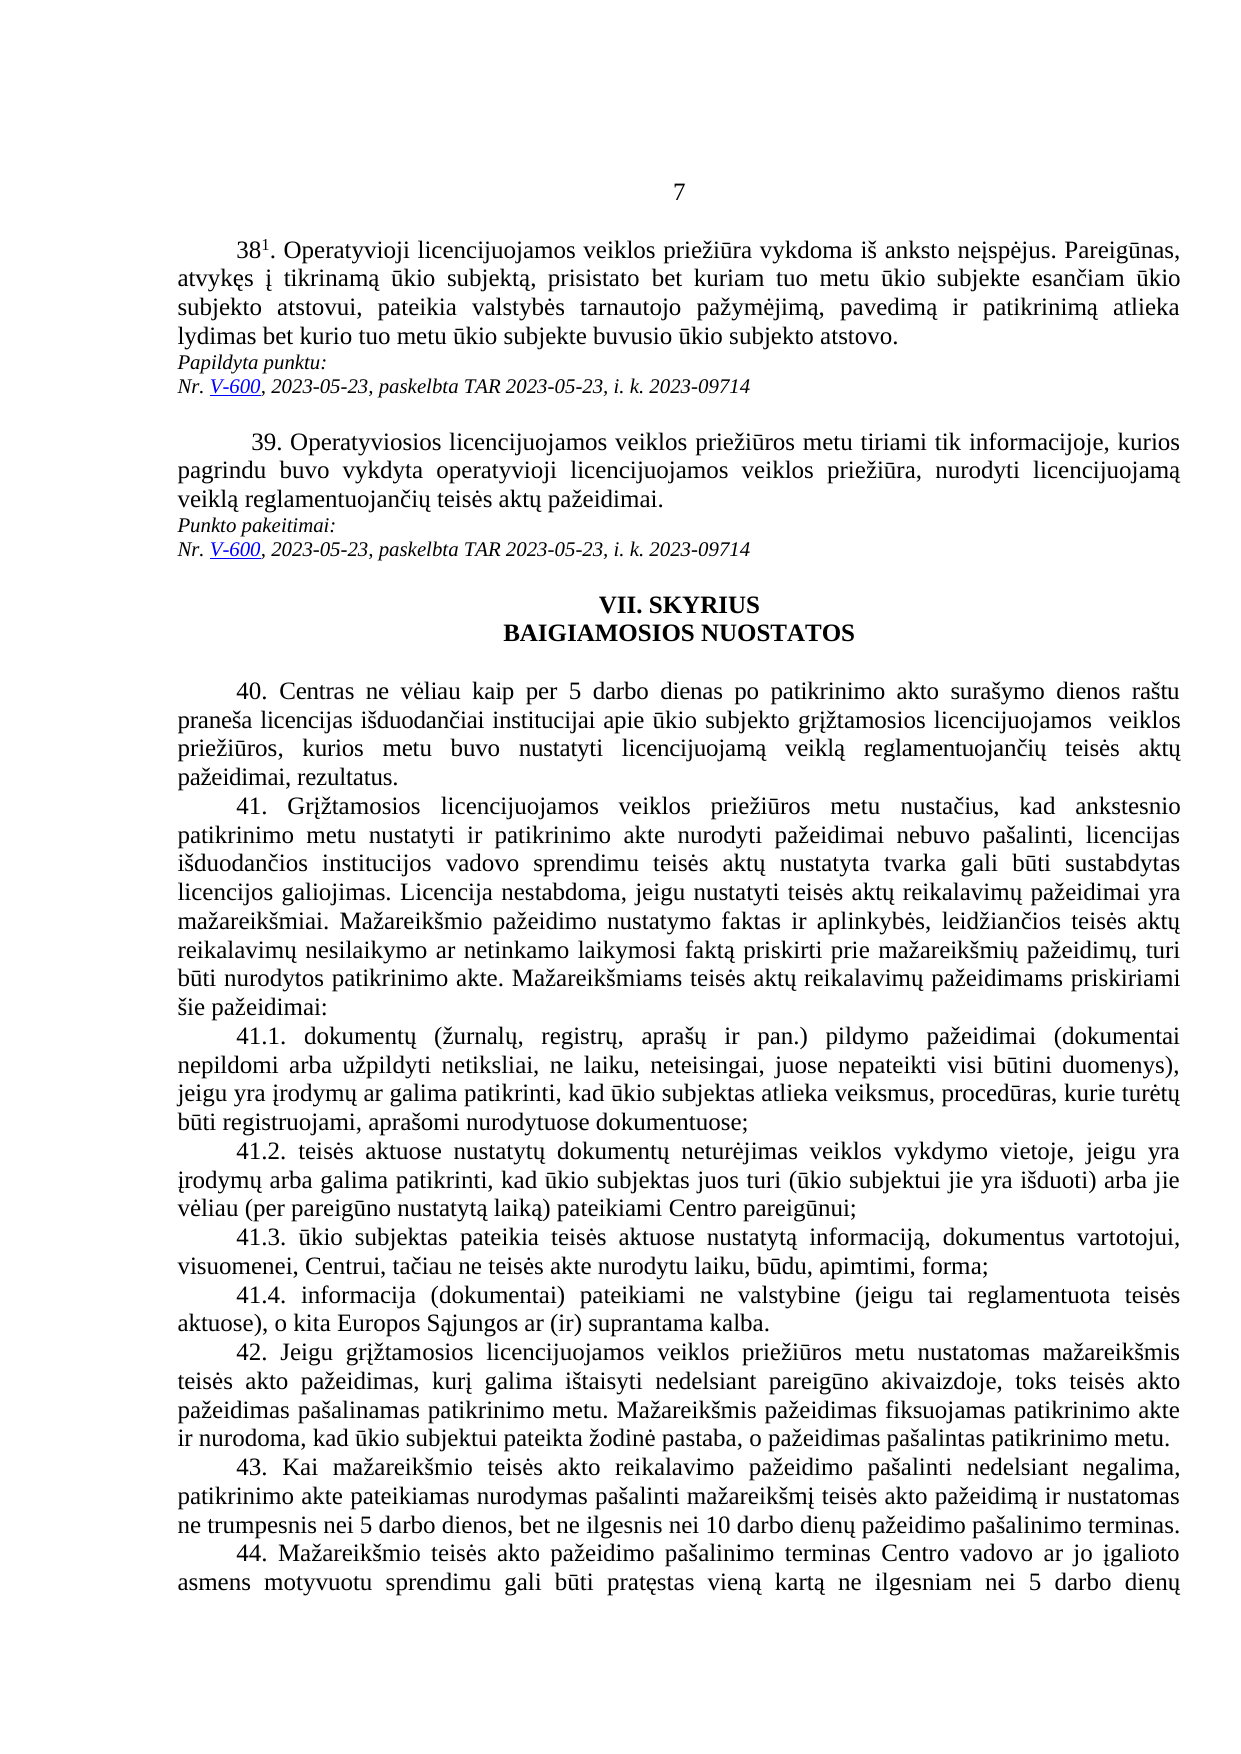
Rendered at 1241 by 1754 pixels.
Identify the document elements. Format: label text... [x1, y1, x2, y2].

text Papildyta punktu: [177, 350, 1181, 374]
text VII. SKYRIUS BAIGIAMOSIOS NUOSTATOS [177, 590, 1181, 647]
text 44. Mažareikšmio teisės akto pažeidimo pašalinimo terminas Centro vadovo ar jo įgalioto asmens motyvuotu sprendimu gali būti pratęstas vieną kartą ne ilgesniam nei 5 darbo dienų [177, 1538, 1181, 1596]
text 42. Jeigu grįžtamosios licencijuojamos veiklos priežiūros metu nustatomas mažareikšmis teisės akto pažeidimas, kurį galima ištaisyti nedelsiant pareigūno akivaizdoje, toks teisės akto pažeidimas pašalinamas patikrinimo metu. Mažareikšmis pažeidimas fiksuojamas patikrinimo akte ir nurodoma, kad ūkio subjektui pateikta žodinė pastaba, o pažeidimas pašalintas patikrinimo metu. [177, 1337, 1181, 1452]
text Nr. V-600, 2023-05-23, paskelbta TAR 2023-05-23, i. k. 2023-09714 [177, 374, 1181, 398]
text 41.4. informacija (dokumentai) pateikiami ne valstybine (jeigu tai reglamentuota teisės aktuose), o kita Europos Sąjungos ar (ir) suprantama kalba. [177, 1280, 1181, 1337]
text 381. Operatyvioji licencijuojamos veiklos priežiūra vykdoma iš anksto neįspėjus. Pareigūnas, atvykęs į tikrinamą ūkio subjektą, prisistato bet kuriam tuo metu ūkio subjekte esančiam ūkio subjekto atstovui, pateikia valstybės tarnautojo pažymėjimą, pavedimą ir patikrinimą atlieka lydimas bet kurio tuo metu ūkio subjekte buvusio ūkio subjekto atstovo. [177, 235, 1181, 350]
text 40. Centras ne vėliau kaip per 5 darbo dienas po patikrinimo akto surašymo dienos raštu praneša licencijas išduodančiai institucijai apie ūkio subjekto grįžtamosios licencijuojamos veiklos priežiūros, kurios metu buvo nustatyti licencijuojamą veiklą reglamentuojančių teisės aktų pažeidimai, rezultatus. [177, 676, 1181, 791]
text 41.2. teisės aktuose nustatytų dokumentų neturėjimas veiklos vykdymo vietoje, jeigu yra įrodymų arba galima patikrinti, kad ūkio subjektas juos turi (ūkio subjektui jie yra išduoti) arba jie vėliau (per pareigūno nustatytą laiką) pateikiami Centro pareigūnui; [177, 1136, 1181, 1222]
text 41. Grįžtamosios licencijuojamos veiklos priežiūros metu nustačius, kad ankstesnio patikrinimo metu nustatyti ir patikrinimo akte nurodyti pažeidimai nebuvo pašalinti, licencijas išduodančios institucijos vadovo sprendimu teisės aktų nustatyta tvarka gali būti sustabdytas licencijos galiojimas. Licencija nestabdoma, jeigu nustatyti teisės aktų reikalavimų pažeidimai yra mažareikšmiai. Mažareikšmio pažeidimo nustatymo faktas ir aplinkybės, leidžiančios teisės aktų reikalavimų nesilaikymo ar netinkamo laikymosi faktą priskirti prie mažareikšmių pažeidimų, turi būti nurodytos patikrinimo akte. Mažareikšmiams teisės aktų reikalavimų pažeidimams priskiriami šie pažeidimai: [177, 791, 1181, 1021]
text 41.1. dokumentų (žurnalų, registrų, aprašų ir pan.) pildymo pažeidimai (dokumentai nepildomi arba užpildyti netiksliai, ne laiku, neteisingai, juose nepateikti visi būtini duomenys), jeigu yra įrodymų ar galima patikrinti, kad ūkio subjektas atlieka veiksmus, procedūras, kurie turėtų būti registruojami, aprašomi nurodytuose dokumentuose; [177, 1021, 1181, 1136]
text Punkto pakeitimai: [177, 513, 1181, 537]
text Nr. V-600, 2023-05-23, paskelbta TAR 2023-05-23, i. k. 2023-09714 [177, 537, 1181, 561]
text 43. Kai mažareikšmio teisės akto reikalavimo pažeidimo pašalinti nedelsiant negalima, patikrinimo akte pateikiamas nurodymas pašalinti mažareikšmį teisės akto pažeidimą ir nustatomas ne trumpesnis nei 5 darbo dienos, bet ne ilgesnis nei 10 darbo dienų pažeidimo pašalinimo terminas. [177, 1452, 1181, 1538]
text 39. Operatyviosios licencijuojamos veiklos priežiūros metu tiriami tik informacijoje, kurios pagrindu buvo vykdyta operatyvioji licencijuojamos veiklos priežiūra, nurodyti licencijuojamą veiklą reglamentuojančių teisės aktų pažeidimai. [177, 427, 1181, 513]
text 41.3. ūkio subjektas pateikia teisės aktuose nustatytą informaciją, dokumentus vartotojui, visuomenei, Centrui, tačiau ne teisės akte nurodytu laiku, būdu, apimtimi, forma; [177, 1222, 1181, 1280]
